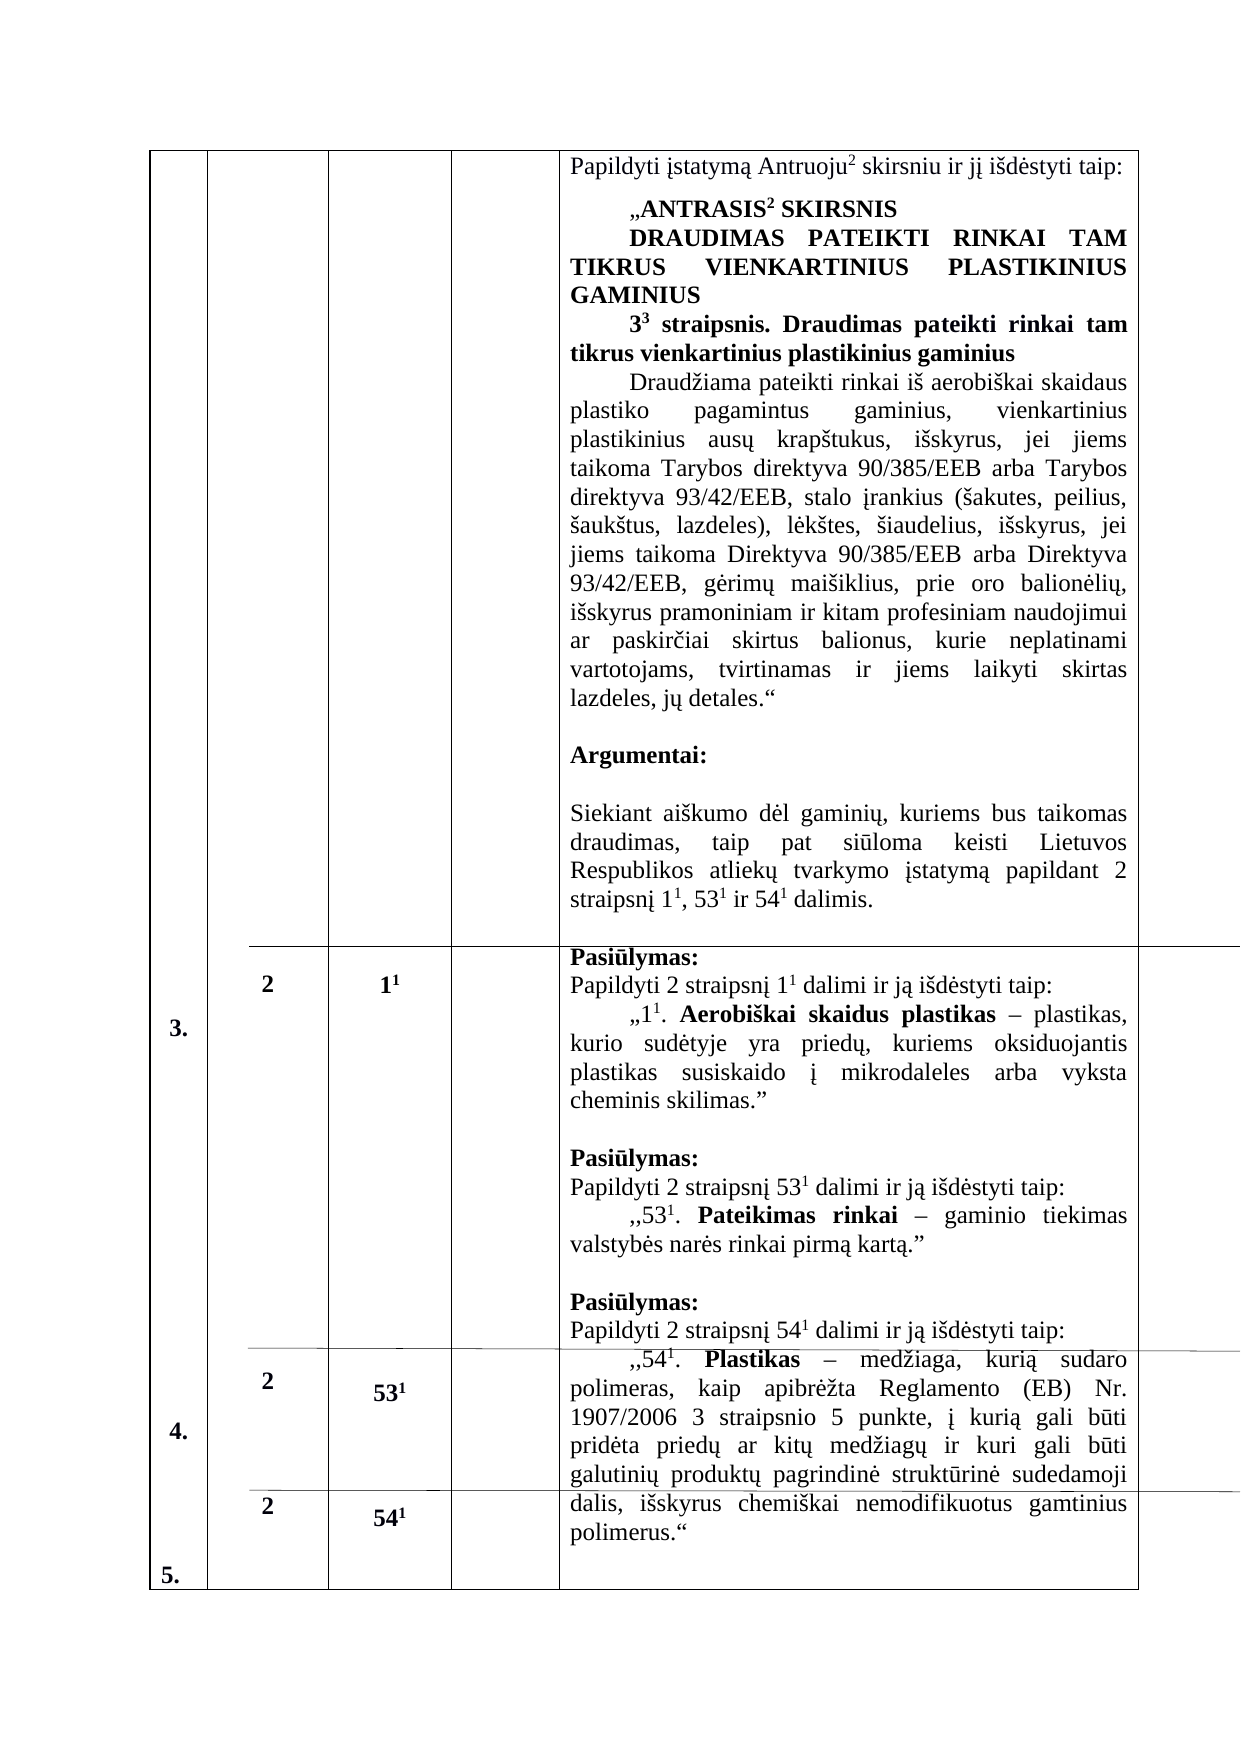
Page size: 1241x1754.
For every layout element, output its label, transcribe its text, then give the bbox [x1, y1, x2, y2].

table_cell Argumentai: Atsižvelgiant į tai, kad šiuo pasiūlymu keičiamas ir papildomas Įstatymo projektas Nr. XIIIP-4853, būtina pakeisti ir projekto pavadinimą. Pasiūlymas: Pakeisti Įstatymo projekto Nr. XIIIP-4853 pavadinimą ir jį išdėstyti taip: ,,LIETUVOS RESPUBLIKOS ATLIEKŲ TVARKYMO ĮSATYMO NR. VIII-787 2 STRAIPSNIO PAKEITIMO IR PAPILDYMO ANTRU2 SKIRSNIU BEI 5 PRIEDU ĮSTATYMAS Argumentai: Pasiūlymas parengtas atsižvelgiant į taršos aplinkai grėsmę, ypatingą dėmesį skiriant aerobiškai skaidžių pirkinių maišelių keliamą pavojų, kuris, įvertinus per greitesnio suirimo prizmę, aplinkai galimai padaro daug daugiau žalos. Taip pat Europos Komisija išreiškė susirūpinimą dėl deklaruojamo aerobiškai skaidaus plastiko biologinio skaidymosi poveikio aplinkai, ypač jūros aplinkai, taip iškeliant klausimą apie jo didesnę nei kitų plastikų žalą. Negana to, užprogramuotas aerobiškai skaidaus plastiko skilimas plastiko atliekų srautuose veikiant oksidatoriams gali turėti neigiamą poveikį plastiko perdirbimui, nes pramonė šiuo metu neturi būdų šiam plastikui identifikuoti. Šis plastikas trukdo ir kompostavimo procesui, o sąvartynuose, kur skilimo procesas vyksta anaerobinėmis sąlygomis, jis visiškai nesuyra. Dar didesne problema gali būti laikomas šio plastiko irimas jūroje: pirminio irimo proceso metu suskilęs į daugybę mikrodalelių, šis plastikas jūros ekosistemai padaro daugiausiai žalos, nes patenka į jūrinės gyvūnijos mitybos grandinės schemą. Įvertinus šiuos aspektus, atliktos studijos išvadose skelbiama, kad nėra patikimų įrodymų, galinčių pagrįsti teiginius dėl tariamos aerobiškai skaidaus plastiko naudos. Neginčytina, kad aerobiškai skaidus plastikas, įskaitant plastikinius pirkinių maišelius, atviroje aplinkoje gali suirti greičiau nei įprastinis plastikas. Tačiau nėra įrodymų, kad vėliau atviroje aplinkoje, sąvartynuose, o ypač jūros aplinkoje, jis visiškai biologiškai suirs per pagrįstą laikotarpį. Dėl šios priežasties, daugybė mokslininkų, tarptautinių ir vyriausybinių institucijų, bandymų laboratorijų, plastiko gamintojų prekybos asociacijų, perdirbėjų ir kitų šios pramonės ekspertų priėjo išvadą, kad aerobiškai skaidus plastikas nėra aplinkai draugiškas sprendimas, bei nėra tinkamas naudoti ilgą laiką, perdirbti ar kompostuoti. Kyla didelė rizika, kad į daleles suskilęs plastikas nebus visiškai biologiškai suskaidytas, ir dėl to aplinkoje, ypač jūros aplinkoje, dar greičiau kaupsis mikroplastiko pavidalu. Mikroplastikas jau seniai pripažįstamas kaip visuotinė problema, kuriai spręsti reikia skubių priemonių. Nesant patikimų naudos aplinkai įrodymų, kylant vis daugiau abejonių ir pavojaus signalų, vyraujant gana prieštaringiems įrodymas ir vartotoją klaidinantiems teiginiams apie aerobiškai skaidaus plastiko skilimą, galima pagrįstai kalbėti apie grėsmę, kylančią dėl netinkamos šiukšlinimo elgsenos susiformavimo ir didėjančios aplinkos taršos. Atsižvelgdama į tai, Europos Komisija Parlamentui teiktoje ataskaitoje pateikė rekomendaciją apsvarstyti visoje ES galimas taikyti priemones, orientuotas į aerobiškai skaidaus plastiko naudojimo ribojimą. Šio įstatymo tikslas, sprendžiant taršos plastikais mažinimo problemą, yra pirmiausiai pradėti nuo labiausiai taršių plastikų, trikdančių kitų plastikų perdirbimą ir kitokį tvarkymą, bei kovoti su klaidingai formuojamu vartotojų ekologiniu sąmoningumu, galinčiu padaryti daug daugiau žalos. Pasiūlymas: Papildyti įstatymą Antruoju2 skirsniu ir jį išdėstyti taip: „ANTRASIS2 SKIRSNIS DRAUDIMAS PATEIKTI RINKAI TAM TIKRUS VIENKARTINIUS PLASTIKINIUS GAMINIUS 33 straipsnis. Draudimas pateikti rinkai tam tikrus vienkartinius plastikinius gaminius Draudžiama pateikti rinkai iš aerobiškai skaidaus plastiko pagamintus gaminius, vienkartinius plastikinius ausų krapštukus, išskyrus, jei jiems taikoma Tarybos direktyva 90/385/EEB arba Tarybos direktyva 93/42/EEB, stalo įrankius (šakutes, peilius, šaukštus, lazdeles), lėkštes, šiaudelius, išskyrus, jei jiems taikoma Direktyva 90/385/EEB arba Direktyva 93/42/EEB, gėrimų maišiklius, prie oro balionėlių, išskyrus pramoniniam ir kitam profesiniam naudojimui ar paskirčiai skirtus balionus, kurie neplatinami vartotojams, tvirtinamas ir jiems laikyti skirtas lazdeles, jų detales.“ Argumentai: Siekiant aiškumo dėl gaminių, kuriems bus taikomas draudimas, taip pat siūloma keisti Lietuvos Respublikos atliekų tvarkymo įstatymą papildant 2 straipsnį 11, 531 ir 541 dalimis. Pasiūlymas: Papildyti 2 straipsnį 11 dalimi ir ją išdėstyti taip: „11. Aerobiškai skaidus plastikas – plastikas, kurio sudėtyje yra priedų, kuriems oksiduojantis plastikas susiskaido į mikrodaleles arba vyksta cheminis skilimas.” Pasiūlymas: Papildyti 2 straipsnį 531 dalimi ir ją išdėstyti taip: ,,531. Pateikimas rinkai – gaminio tiekimas valstybės narės rinkai pirmą kartą.” Pasiūlymas: Papildyti 2 straipsnį 541 dalimi ir ją išdėstyti taip: ,,541. Plastikas – medžiaga, kurią sudaro polimeras, kaip apibrėžta Reglamento (EB) Nr. 1907/2006 3 straipsnio 5 punkte, į kurią gali būti pridėta priedų ar kitų medžiagų ir kuri gali būti galutinių produktų pagrindinė struktūrinė sudedamoji dalis, išskyrus chemiškai nemodifikuotus gamtinius polimerus.“ [560, 151, 1138, 946]
table_cell 2 2 2 [208, 151, 328, 1588]
table_cell [452, 1349, 559, 1490]
table_cell [452, 1491, 559, 1588]
table_cell 3. 4. 5. [151, 151, 207, 1588]
table_cell [329, 151, 451, 946]
table_cell [452, 151, 559, 946]
table_cell [452, 947, 559, 1348]
table_cell 531 [329, 1349, 451, 1490]
table_cell 541 [329, 1491, 451, 1588]
table_cell 11 [329, 947, 451, 1348]
table_cell Argumentai: Atsižvelgiant į tai, kad šiuo pasiūlymu keičiamas ir papildomas Įstatymo projektas Nr. XIIIP-4853, būtina pakeisti ir projekto pavadinimą. Pasiūlymas: Pakeisti Įstatymo projekto Nr. XIIIP-4853 pavadinimą ir jį išdėstyti taip: ,,LIETUVOS RESPUBLIKOS ATLIEKŲ TVARKYMO ĮSATYMO NR. VIII-787 2 STRAIPSNIO PAKEITIMO IR PAPILDYMO ANTRU2 SKIRSNIU BEI 5 PRIEDU ĮSTATYMAS Argumentai: Pasiūlymas parengtas atsižvelgiant į taršos aplinkai grėsmę, ypatingą dėmesį skiriant aerobiškai skaidžių pirkinių maišelių keliamą pavojų, kuris, įvertinus per greitesnio suirimo prizmę, aplinkai galimai padaro daug daugiau žalos. Taip pat Europos Komisija išreiškė susirūpinimą dėl deklaruojamo aerobiškai skaidaus plastiko biologinio skaidymosi poveikio aplinkai, ypač jūros aplinkai, taip iškeliant klausimą apie jo didesnę nei kitų plastikų žalą. Negana to, užprogramuotas aerobiškai skaidaus plastiko skilimas plastiko atliekų srautuose veikiant oksidatoriams gali turėti neigiamą poveikį plastiko perdirbimui, nes pramonė šiuo metu neturi būdų šiam plastikui identifikuoti. Šis plastikas trukdo ir kompostavimo procesui, o sąvartynuose, kur skilimo procesas vyksta anaerobinėmis sąlygomis, jis visiškai nesuyra. Dar didesne problema gali būti laikomas šio plastiko irimas jūroje: pirminio irimo proceso metu suskilęs į daugybę mikrodalelių, šis plastikas jūros ekosistemai padaro daugiausiai žalos, nes patenka į jūrinės gyvūnijos mitybos grandinės schemą. Įvertinus šiuos aspektus, atliktos studijos išvadose skelbiama, kad nėra patikimų įrodymų, galinčių pagrįsti teiginius dėl tariamos aerobiškai skaidaus plastiko naudos. Neginčytina, kad aerobiškai skaidus plastikas, įskaitant plastikinius pirkinių maišelius, atviroje aplinkoje gali suirti greičiau nei įprastinis plastikas. Tačiau nėra įrodymų, kad vėliau atviroje aplinkoje, sąvartynuose, o ypač jūros aplinkoje, jis visiškai biologiškai suirs per pagrįstą laikotarpį. Dėl šios priežasties, daugybė mokslininkų, tarptautinių ir vyriausybinių institucijų, bandymų laboratorijų, plastiko gamintojų prekybos asociacijų, perdirbėjų ir kitų šios pramonės ekspertų priėjo išvadą, kad aerobiškai skaidus plastikas nėra aplinkai draugiškas sprendimas, bei nėra tinkamas naudoti ilgą laiką, perdirbti ar kompostuoti. Kyla didelė rizika, kad į daleles suskilęs plastikas nebus visiškai biologiškai suskaidytas, ir dėl to aplinkoje, ypač jūros aplinkoje, dar greičiau kaupsis mikroplastiko pavidalu. Mikroplastikas jau seniai pripažįstamas kaip visuotinė problema, kuriai spręsti reikia skubių priemonių. Nesant patikimų naudos aplinkai įrodymų, kylant vis daugiau abejonių ir pavojaus signalų, vyraujant gana prieštaringiems įrodymas ir vartotoją klaidinantiems teiginiams apie aerobiškai skaidaus plastiko skilimą, galima pagrįstai kalbėti apie grėsmę, kylančią dėl netinkamos šiukšlinimo elgsenos susiformavimo ir didėjančios aplinkos taršos. Atsižvelgdama į tai, Europos Komisija Parlamentui teiktoje ataskaitoje pateikė rekomendaciją apsvarstyti visoje ES galimas taikyti priemones, orientuotas į aerobiškai skaidaus plastiko naudojimo ribojimą. Šio įstatymo tikslas, sprendžiant taršos plastikais mažinimo problemą, yra pirmiausiai pradėti nuo labiausiai taršių plastikų, trikdančių kitų plastikų perdirbimą ir kitokį tvarkymą, bei kovoti su klaidingai formuojamu vartotojų ekologiniu sąmoningumu, galinčiu padaryti daug daugiau žalos. Pasiūlymas: Papildyti įstatymą Antruoju2 skirsniu ir jį išdėstyti taip: „ANTRASIS2 SKIRSNIS DRAUDIMAS PATEIKTI RINKAI TAM TIKRUS VIENKARTINIUS PLASTIKINIUS GAMINIUS 33 straipsnis. Draudimas pateikti rinkai tam tikrus vienkartinius plastikinius gaminius Draudžiama pateikti rinkai iš aerobiškai skaidaus plastiko pagamintus gaminius, vienkartinius plastikinius ausų krapštukus, išskyrus, jei jiems taikoma Tarybos direktyva 90/385/EEB arba Tarybos direktyva 93/42/EEB, stalo įrankius (šakutes, peilius, šaukštus, lazdeles), lėkštes, šiaudelius, išskyrus, jei jiems taikoma Direktyva 90/385/EEB arba Direktyva 93/42/EEB, gėrimų maišiklius, prie oro balionėlių, išskyrus pramoniniam ir kitam profesiniam naudojimui ar paskirčiai skirtus balionus, kurie neplatinami vartotojams, tvirtinamas ir jiems laikyti skirtas lazdeles, jų detales.“ Argumentai: Siekiant aiškumo dėl gaminių, kuriems bus taikomas draudimas, taip pat siūloma keisti Lietuvos Respublikos atliekų tvarkymo įstatymą papildant 2 straipsnį 11, 531 ir 541 dalimis. Pasiūlymas: Papildyti 2 straipsnį 11 dalimi ir ją išdėstyti taip: „11. Aerobiškai skaidus plastikas – plastikas, kurio sudėtyje yra priedų, kuriems oksiduojantis plastikas susiskaido į mikrodaleles arba vyksta cheminis skilimas.” Pasiūlymas: Papildyti 2 straipsnį 531 dalimi ir ją išdėstyti taip: ,,531. Pateikimas rinkai – gaminio tiekimas valstybės narės rinkai pirmą kartą.” Pasiūlymas: Papildyti 2 straipsnį 541 dalimi ir ją išdėstyti taip: ,,541. Plastikas – medžiaga, kurią sudaro polimeras, kaip apibrėžta Reglamento (EB) Nr. 1907/2006 3 straipsnio 5 punkte, į kurią gali būti pridėta priedų ar kitų medžiagų ir kuri gali būti galutinių produktų pagrindinė struktūrinė sudedamoji dalis, išskyrus chemiškai nemodifikuotus gamtinius polimerus.“ [560, 947, 1138, 1350]
